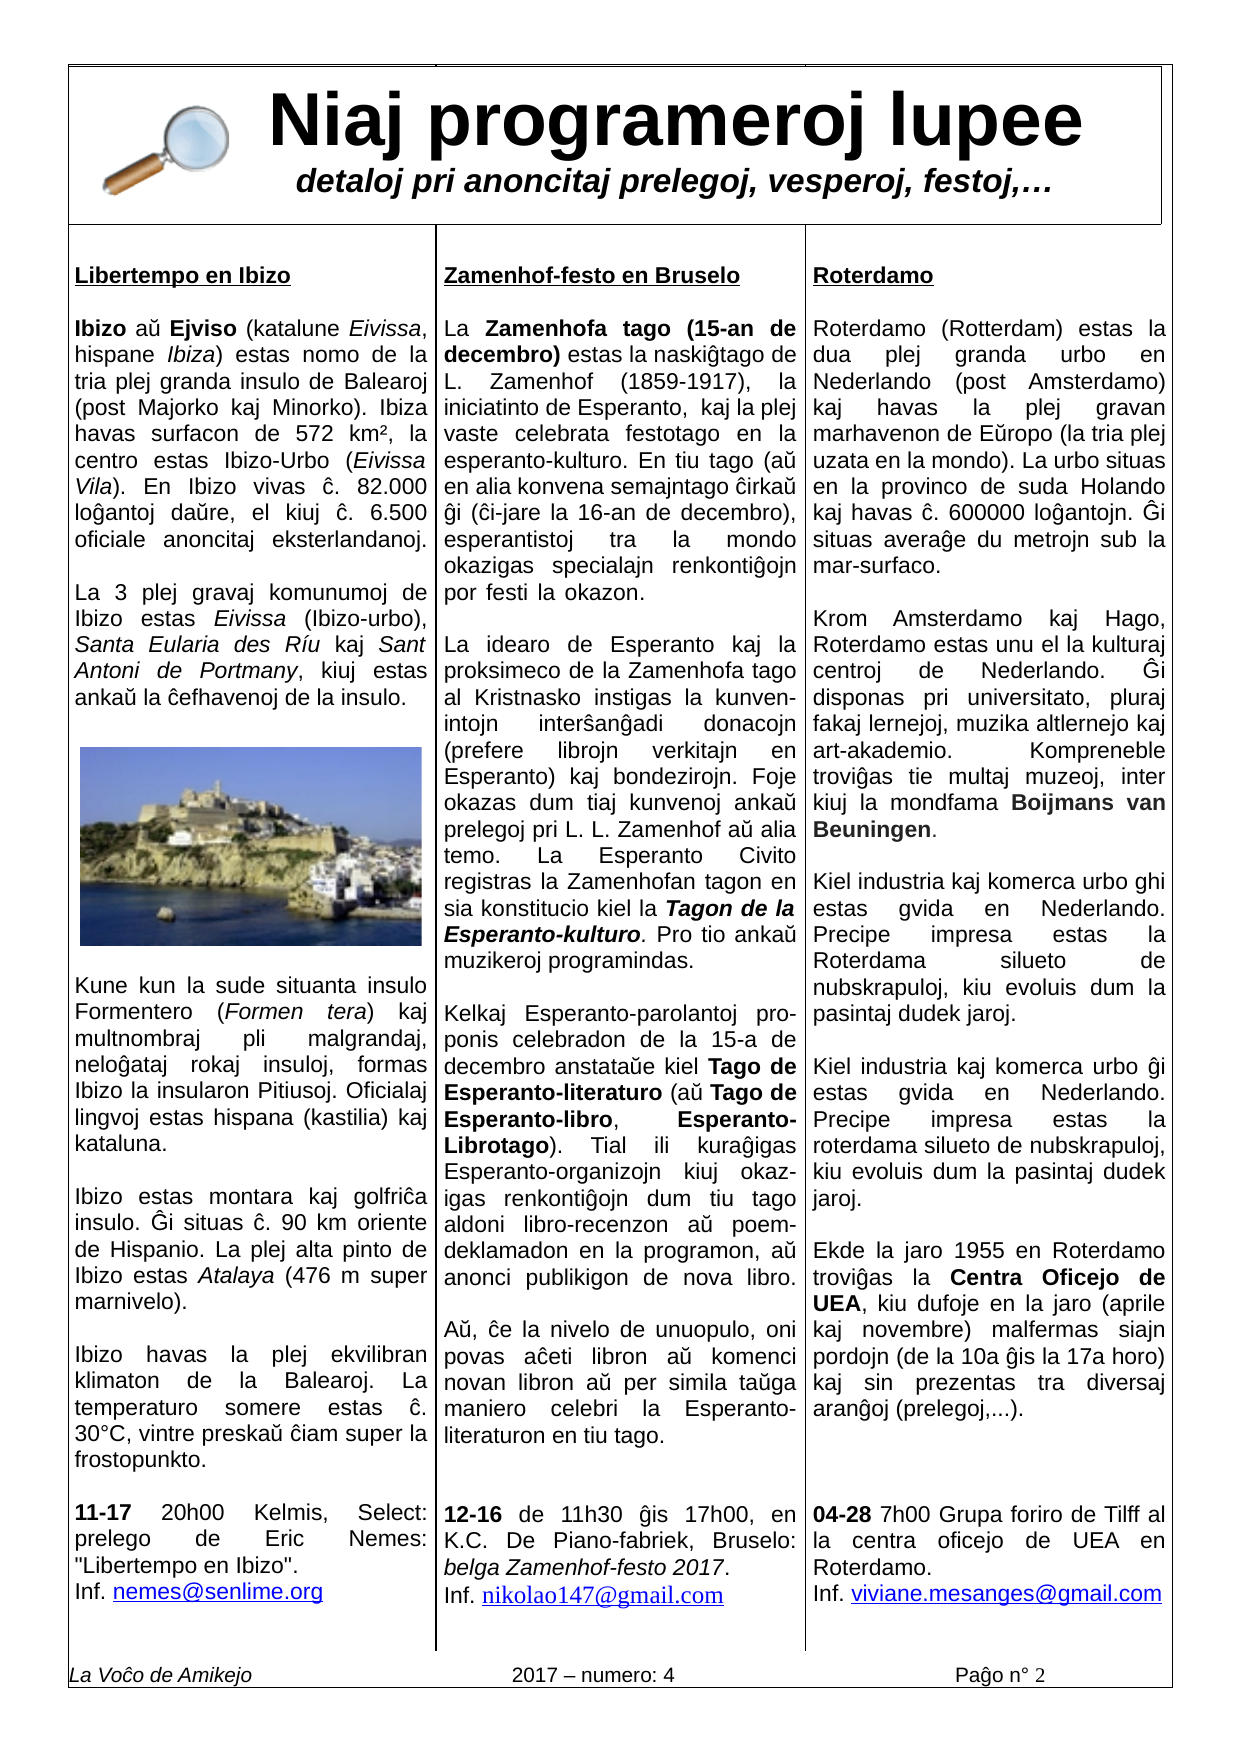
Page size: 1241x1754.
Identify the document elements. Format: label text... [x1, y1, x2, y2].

text Kune kun la sude situanta insulo Formentero (Formen tera) kaj multnombraj pli malgrandaj, neloĝataj rokaj insuloj, formas Ibizo la insularon Pitiusoj. Oficialaj lingvoj estas hispana (kastilia) kaj kataluna. Ibizo estas montara kaj golfriĉa insulo. Ĝi situas ĉ. 90 km oriente de Hispanio. La plej alta pinto de Ibizo estas Atalaya (476 m super marnivelo). Ibizo havas la plej ekvilibran klimaton de la Balearoj. La temperaturo somere estas ĉ. 30°C, vintre preskaŭ ĉiam super la frostopunkto. [74, 972, 427, 1473]
text 11-17 20h00 Kelmis, Select: prelego de Eric Nemes: "Libertempo en Ibizo". [74, 1499, 427, 1578]
text La Zamenhofa tago (15-an de decembro) estas la naskiĝtago de L. Zamenhof (1859-1917), la iniciatinto de Esperanto, kaj la plej vaste celebrata festotago en la esperanto-kulturo. En tiu tago (aŭ en alia konvena semajntago ĉirkaŭ ĝi (ĉi-jare la 16-an de decembro), esperantistoj tra la mondo okazigas specialajn renkontiĝojn por festi la okazon. La idearo de Esperanto kaj la proksimeco de la Zamenhofa tago al Kristnasko instigas la kunven-intojn interŝanĝadi donacojn (prefere librojn verkitajn en Esperanto) kaj bondezirojn. Foje okazas dum tiaj kunvenoj ankaŭ prelegoj pri L. L. Zamenhof aŭ alia temo. La Esperanto Civito registras la Zamenhofan tagon en sia konstitucio kiel la Tagon de la Esperanto-kulturo. Pro tio ankaŭ muzikeroj programindas. Kelkaj Esperanto-parolantoj pro-ponis celebradon de la 15-a de decembro anstataŭe kiel Tago de Esperanto-literaturo (aŭ Tago de Esperanto-libro, Esperanto-Librotago). Tial ili kuraĝigas Esperanto-organizojn kiuj okaz-igas renkontiĝojn dum tiu tago aldoni libro-recenzon aŭ poem-deklamadon en la programon, aŭ anonci publikigon de nova libro. Aŭ, ĉe la nivelo de unuopulo, oni povas aĉeti libron aŭ komenci novan libron aŭ per simila taŭga maniero celebri la Esperanto-literaturon en tiu tago. 12-16 de 11h30 ĝis 17h00, en K.C. De Piano-fabriek, Bruselo: belga Zamenhof-festo 2017. Inf. nikolao147@gmail.com [443, 315, 797, 1609]
picture [80, 747, 422, 946]
text Roterdamo Roterdamo (Rotterdam) estas la dua plej granda urbo en Nederlando (post Amsterdamo) kaj havas la plej gravan marhavenon de Eŭropo (la tria plej uzata en la mondo). La urbo situas en la provinco de suda Holando kaj havas ĉ. 600000 loĝantojn. Ĝi situas averaĝe du metrojn sub la mar-surfaco. Krom Amsterdamo kaj Hago, Roterdamo estas unu el la kulturaj centroj de Nederlando. Ĝi disponas pri universitato, pluraj fakaj lernejoj, muzika altlernejo kaj art-akademio. Kompreneble troviĝas tie multaj muzeoj, inter kiuj la mondfama Boijmans van Beuningen. Kiel industria kaj komerca urbo ghi estas gvida en Nederlando. Precipe impresa estas la Roterdama silueto de nubskrapuloj, kiu evoluis dum la pasintaj dudek jaroj. Kiel industria kaj komerca urbo ĝi estas gvida en Nederlando. Precipe impresa estas la roterdama silueto de nubskrapuloj, kiu evoluis dum la pasintaj dudek jaroj. Ekde la jaro 1955 en Roterdamo troviĝas la Centra Oficejo de UEA, kiu dufoje en la jaro (aprile kaj novembre) malfermas siajn pordojn (de la 10a ĝis la 17a horo) kaj sin prezentas tra diversaj aranĝoj (prelegoj,...). 04-28 7h00 Grupa foriro de Tilff al la centra oficejo de UEA en Roterdamo. Inf. viviane.mesanges@gmail.com [813, 65, 1166, 1606]
table_header [78, 75, 254, 200]
text Zamenhof-festo en Bruselo [443, 262, 797, 288]
text Ibizo aŭ Ejviso (katalune Eivissa, hispane Ibiza) estas nomo de la tria plej granda insulo de Balearoj (post Majorko kaj Minorko). Ibiza havas surfacon de 572 km², la centro estas Ibizo-Urbo (Eivissa Vila). En Ibizo vivas ĉ. 82.000 loĝantoj daŭre, el kiuj ĉ. 6.500 oficiale anoncitaj eksterlandanoj. La 3 plej gravaj komunumoj de Ibizo estas Eivissa (Ibizo-urbo), Santa Eularia des Ríu kaj Sant Antoni de Portmany, kiuj estas ankaŭ la ĉefhavenoj de la insulo. [74, 315, 427, 710]
table_header Niaj programeroj lupee detaloj pri anoncitaj prelegoj, vesperoj, festoj,… [255, 75, 1142, 200]
text Inf. nemes@senlime.org [74, 1578, 427, 1604]
picture [102, 105, 231, 197]
text Libertempo en Ibizo [74, 262, 427, 315]
